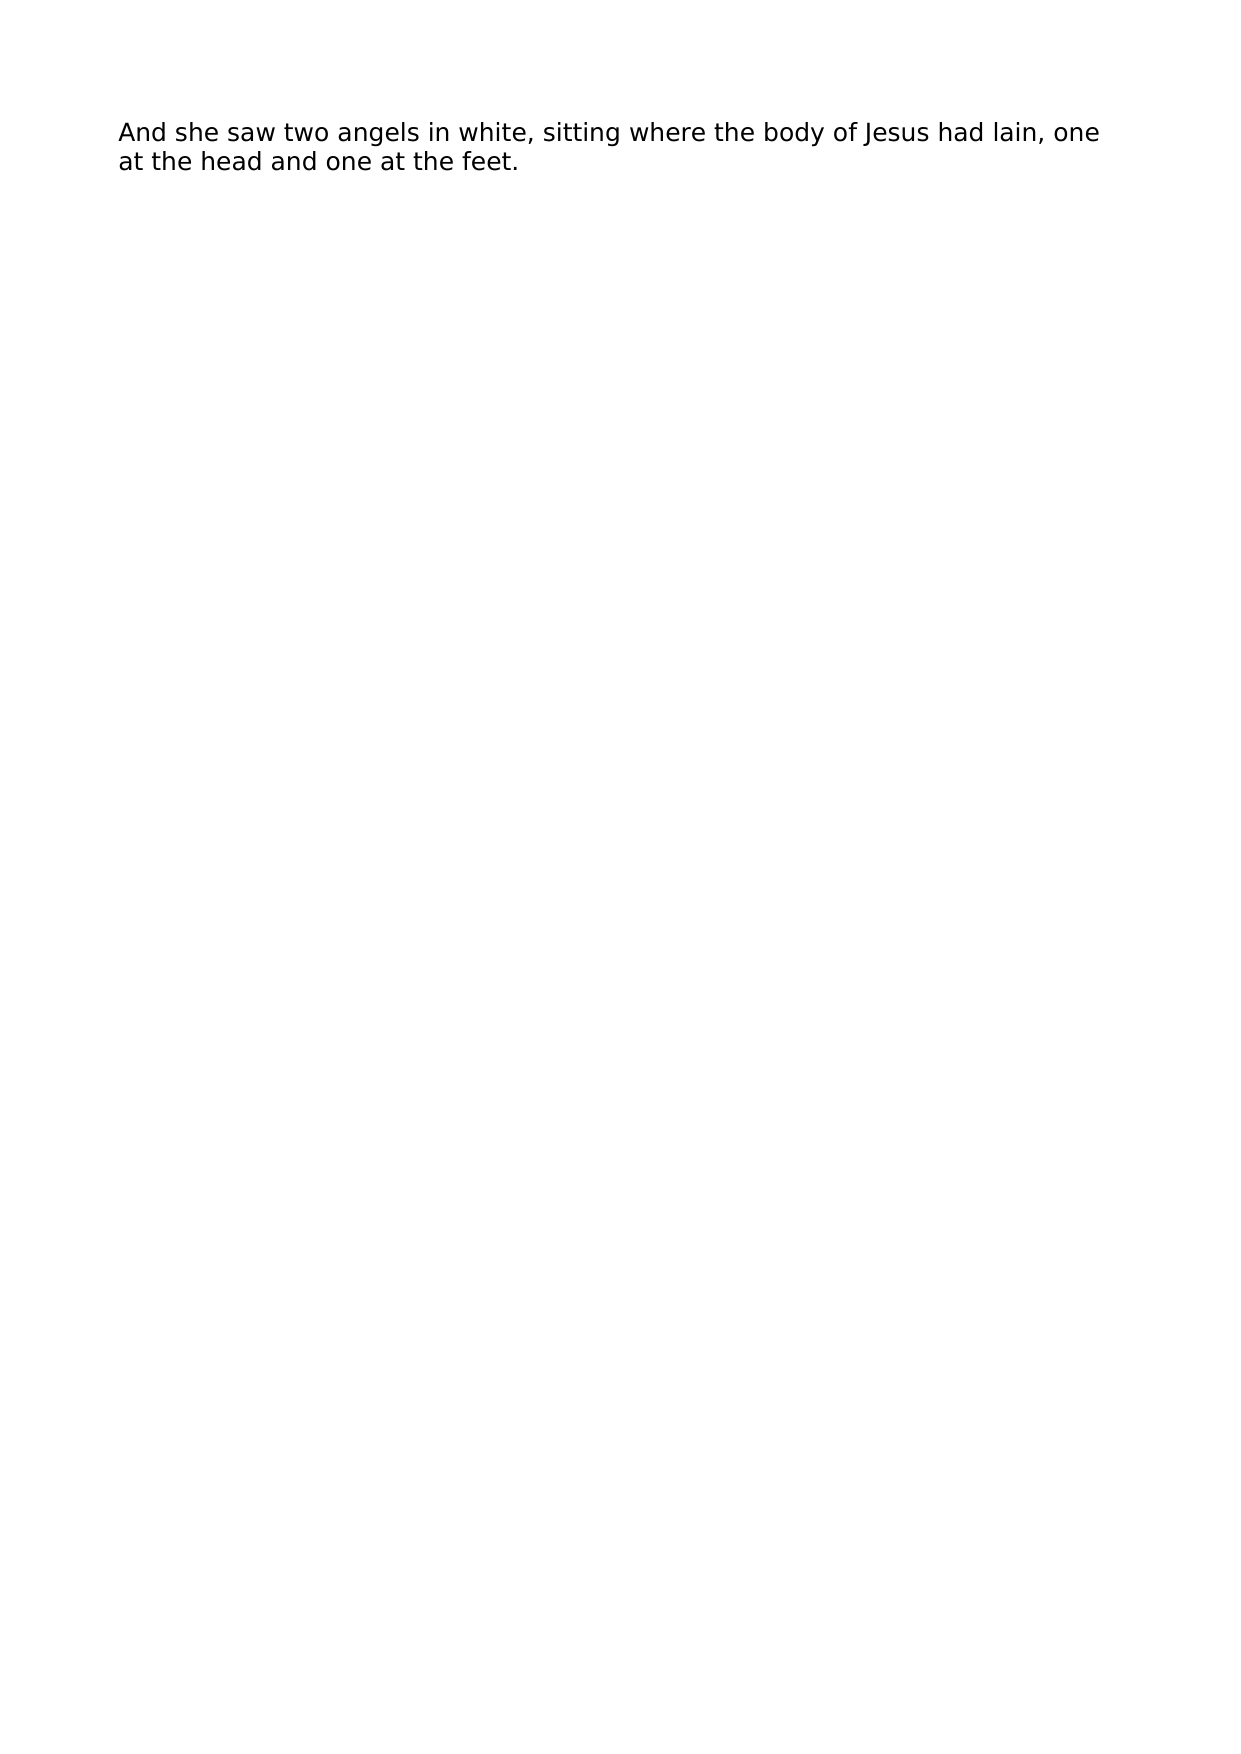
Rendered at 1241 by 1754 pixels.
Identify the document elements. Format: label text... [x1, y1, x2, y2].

text And she saw two angels in white, sitting where the body of Jesus had lain, one at the head and one at the feet. [118, 118, 1122, 176]
